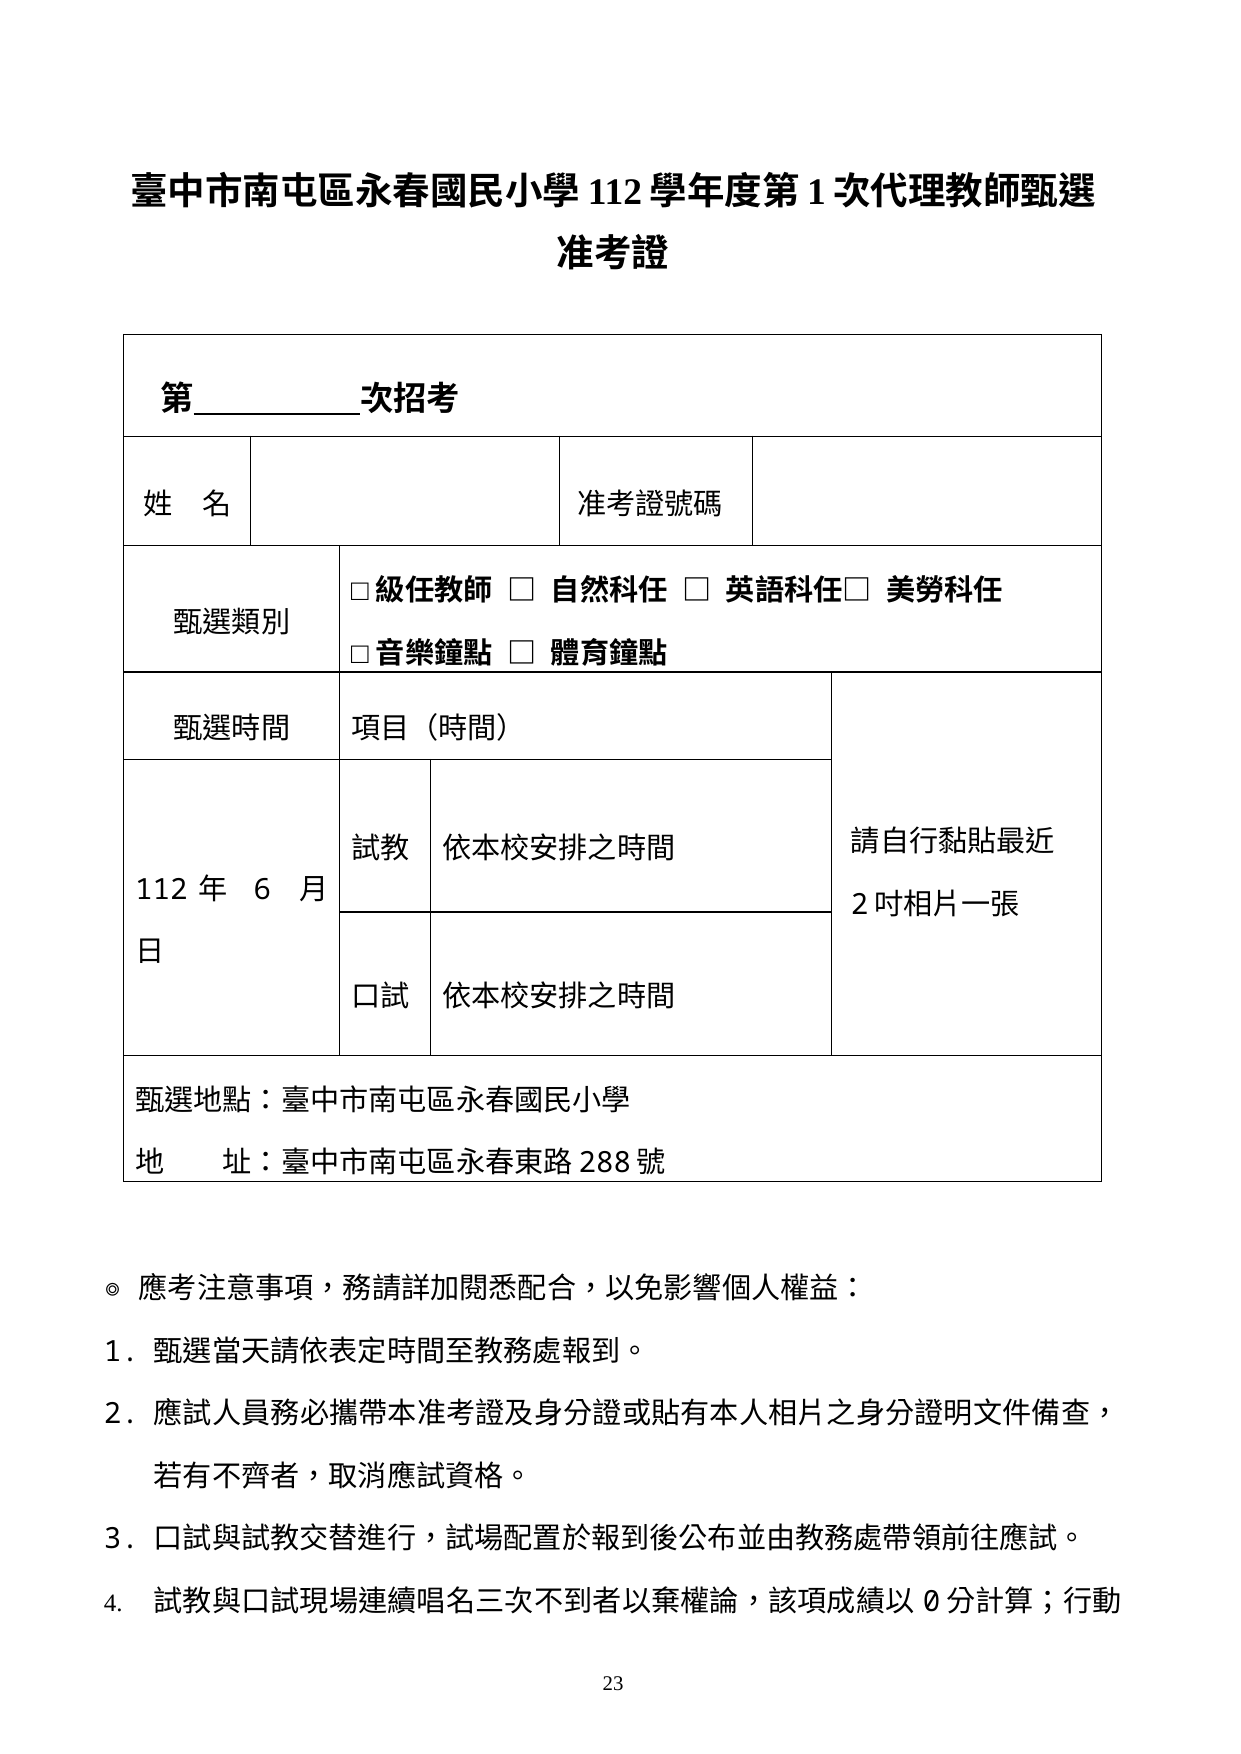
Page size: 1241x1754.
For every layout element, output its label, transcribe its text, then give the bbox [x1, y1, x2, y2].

table_header 第 次招考 [124, 335, 1101, 436]
text 臺中市南屯區永春國民小學112學年度第1次代理教師甄選 [103, 146, 1122, 209]
table_cell 依本校安排之時間 [431, 913, 831, 1055]
table_cell [753, 437, 1101, 545]
table_cell 112年 6 月 日 [124, 760, 339, 1055]
list 應試人員務必攜帶本准考證及身分證或貼有本人相片之身分證明文件備查，若有不齊者，取消應試資格。 [103, 1370, 1122, 1495]
table_cell 項目（時間） [340, 673, 831, 759]
table_cell 甄選時間 [124, 673, 339, 759]
list 口試與試教交替進行，試場配置於報到後公布並由教務處帶領前往應試。 [103, 1495, 1122, 1557]
table_cell □ 級任教師 □ 自然科任 □ 英語科任□ 美勞科任 □ 音樂鐘點 □ 體育鐘點 [340, 546, 1101, 671]
table_cell 甄選類別 [124, 546, 339, 671]
table_cell 口試 [340, 913, 430, 1055]
list 試教與口試現場連續唱名三次不到者以棄權論，該項成績以0分計算；行動 [103, 1557, 1122, 1620]
table_cell 請自行黏貼最近 2吋相片一張 [832, 673, 1101, 1055]
table_cell 甄選地點：臺中市南屯區永春國民小學 地 址：臺中市南屯區永春東路288號 [124, 1056, 1101, 1181]
list 甄選當天請依表定時間至教務處報到。 [103, 1307, 1122, 1370]
text 准考證 [103, 209, 1122, 271]
table_cell 依本校安排之時間 [431, 760, 831, 911]
table_cell 准考證號碼 [560, 437, 752, 545]
table_cell 姓 名 [124, 437, 250, 545]
table_cell 試教 [340, 760, 430, 911]
text ◎ 應考注意事項，務請詳加閱悉配合，以免影響個人權益： [103, 1245, 1122, 1307]
table_cell [251, 437, 559, 545]
